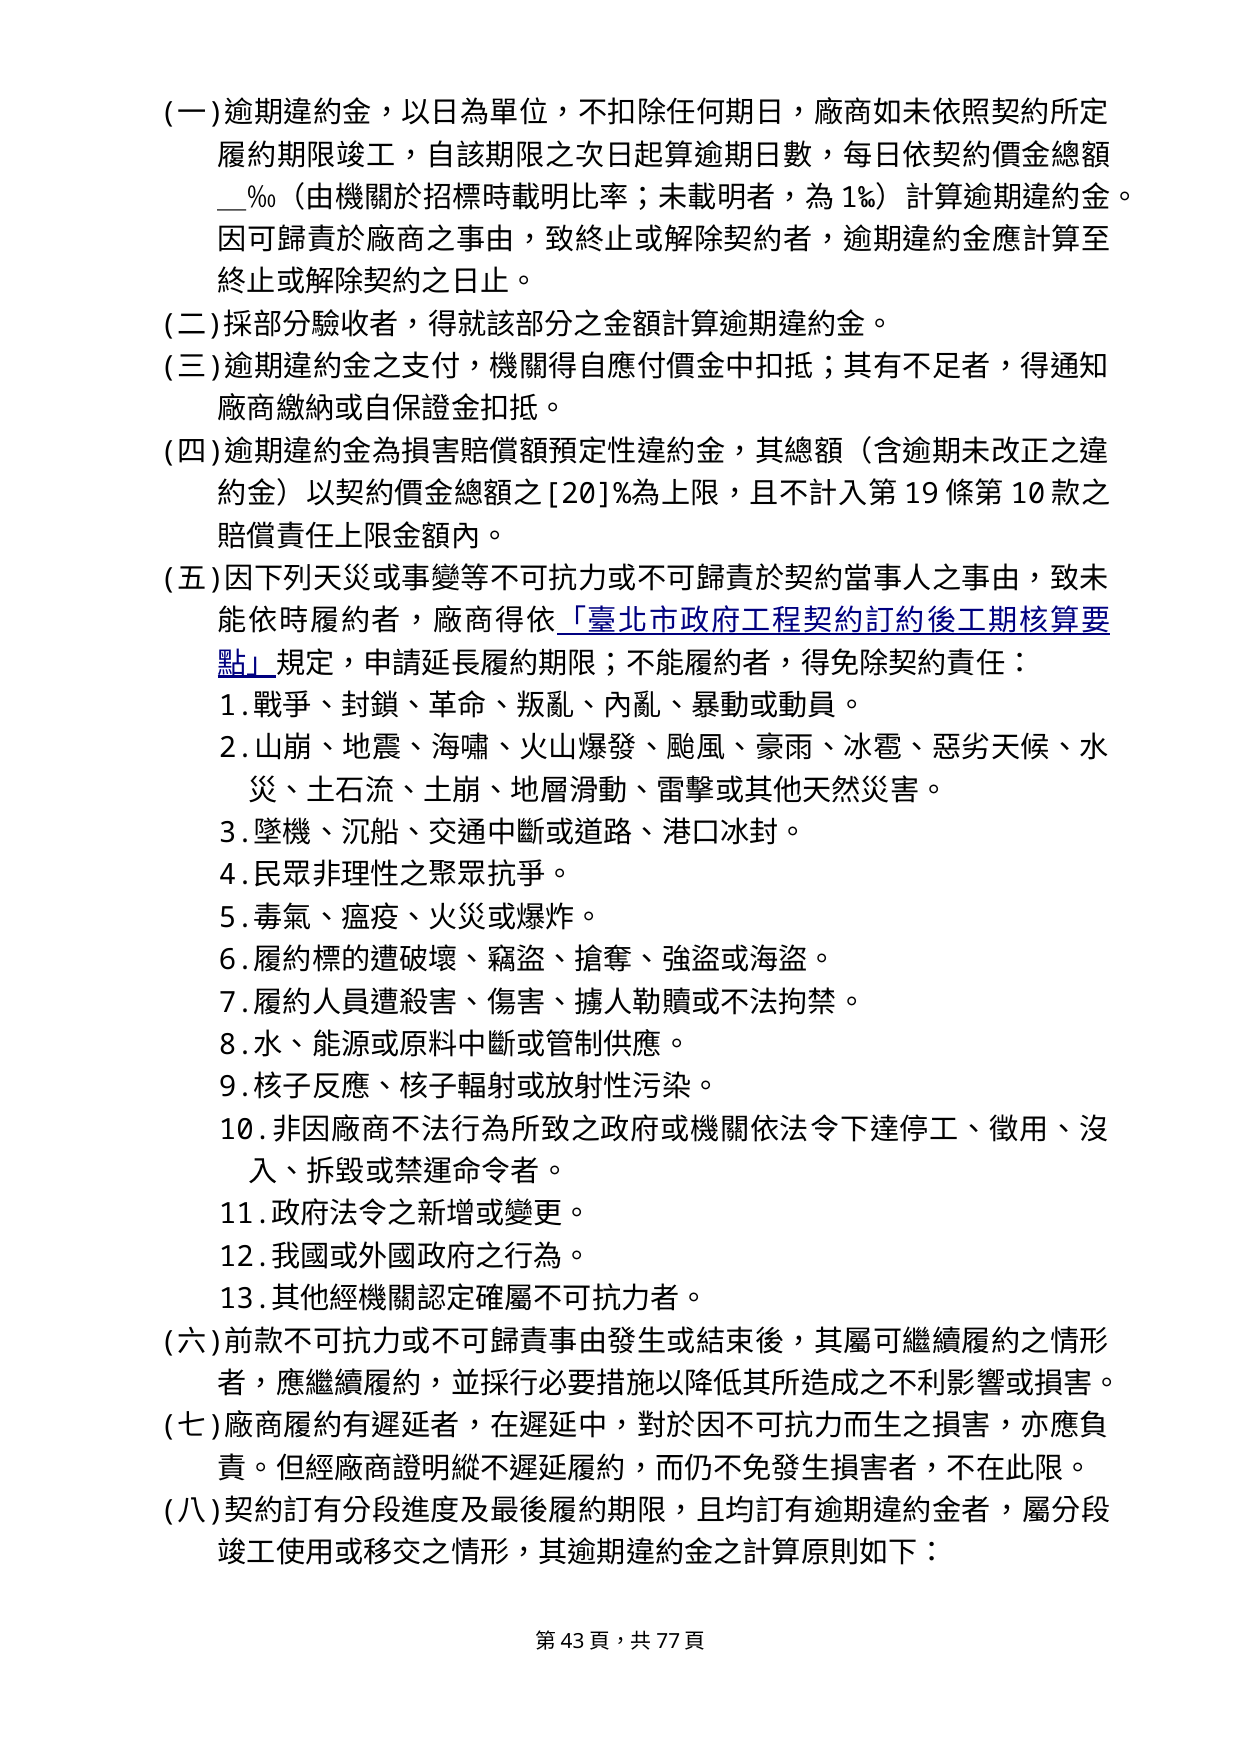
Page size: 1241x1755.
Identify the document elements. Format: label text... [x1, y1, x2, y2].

text 3.墜機、沉船、交通中斷或道路、港口冰封。 [218, 808, 1110, 851]
text (四)逾期違約金為損害賠償額預定性違約金，其總額（含逾期未改正之違約金）以契約價金總額之[20]%為上限，且不計入第19條第10款之賠償責任上限金額內。 [159, 427, 1110, 554]
text 13.其他經機關認定確屬不可抗力者。 [218, 1275, 1110, 1317]
text 9.核子反應、核子輻射或放射性污染。 [218, 1063, 1110, 1105]
text 6.履約標的遭破壞、竊盜、搶奪、強盜或海盜。 [218, 936, 1110, 978]
text (一)逾期違約金，以日為單位，不扣除任何期日，廠商如未依照契約所定履約期限竣工，自該期限之次日起算逾期日數，每日依契約價金總額＿‰（由機關於招標時載明比率；未載明者，為1‰）計算逾期違約金。因可歸責於廠商之事由，致終止或解除契約者，逾期違約金應計算至終止或解除契約之日止。 [159, 89, 1110, 300]
text 1.戰爭、封鎖、革命、叛亂、內亂、暴動或動員。 [218, 681, 1110, 724]
text (八)契約訂有分段進度及最後履約期限，且均訂有逾期違約金者，屬分段竣工使用或移交之情形，其逾期違約金之計算原則如下： [159, 1487, 1110, 1571]
text 11.政府法令之新增或變更。 [218, 1190, 1110, 1232]
text 5.毒氣、瘟疫、火災或爆炸。 [218, 893, 1110, 936]
text 8.水、能源或原料中斷或管制供應。 [218, 1021, 1110, 1063]
text (三)逾期違約金之支付，機關得自應付價金中扣抵；其有不足者，得通知廠商繳納或自保證金扣抵。 [159, 343, 1110, 427]
text 4.民眾非理性之聚眾抗爭。 [218, 851, 1110, 893]
text 10.非因廠商不法行為所致之政府或機關依法令下達停工、徵用、沒入、拆毀或禁運命令者。 [218, 1105, 1110, 1190]
text (二)採部分驗收者，得就該部分之金額計算逾期違約金。 [159, 300, 1110, 343]
text (七)廠商履約有遲延者，在遲延中，對於因不可抗力而生之損害，亦應負責。但經廠商證明縱不遲延履約，而仍不免發生損害者，不在此限。 [159, 1402, 1110, 1487]
text 7.履約人員遭殺害、傷害、擄人勒贖或不法拘禁。 [218, 978, 1110, 1021]
text 12.我國或外國政府之行為。 [218, 1232, 1110, 1275]
text 2.山崩、地震、海嘯、火山爆發、颱風、豪雨、冰雹、惡劣天候、水災、土石流、土崩、地層滑動、雷擊或其他天然災害。 [218, 724, 1110, 808]
text (五)因下列天災或事變等不可抗力或不可歸責於契約當事人之事由，致未能依時履約者，廠商得依「臺北市政府工程契約訂約後工期核算要點」規定，申請延長履約期限；不能履約者，得免除契約責任： [159, 554, 1110, 681]
text (六)前款不可抗力或不可歸責事由發生或結束後，其屬可繼續履約之情形者，應繼續履約，並採行必要措施以降低其所造成之不利影響或損害。 [159, 1317, 1110, 1402]
